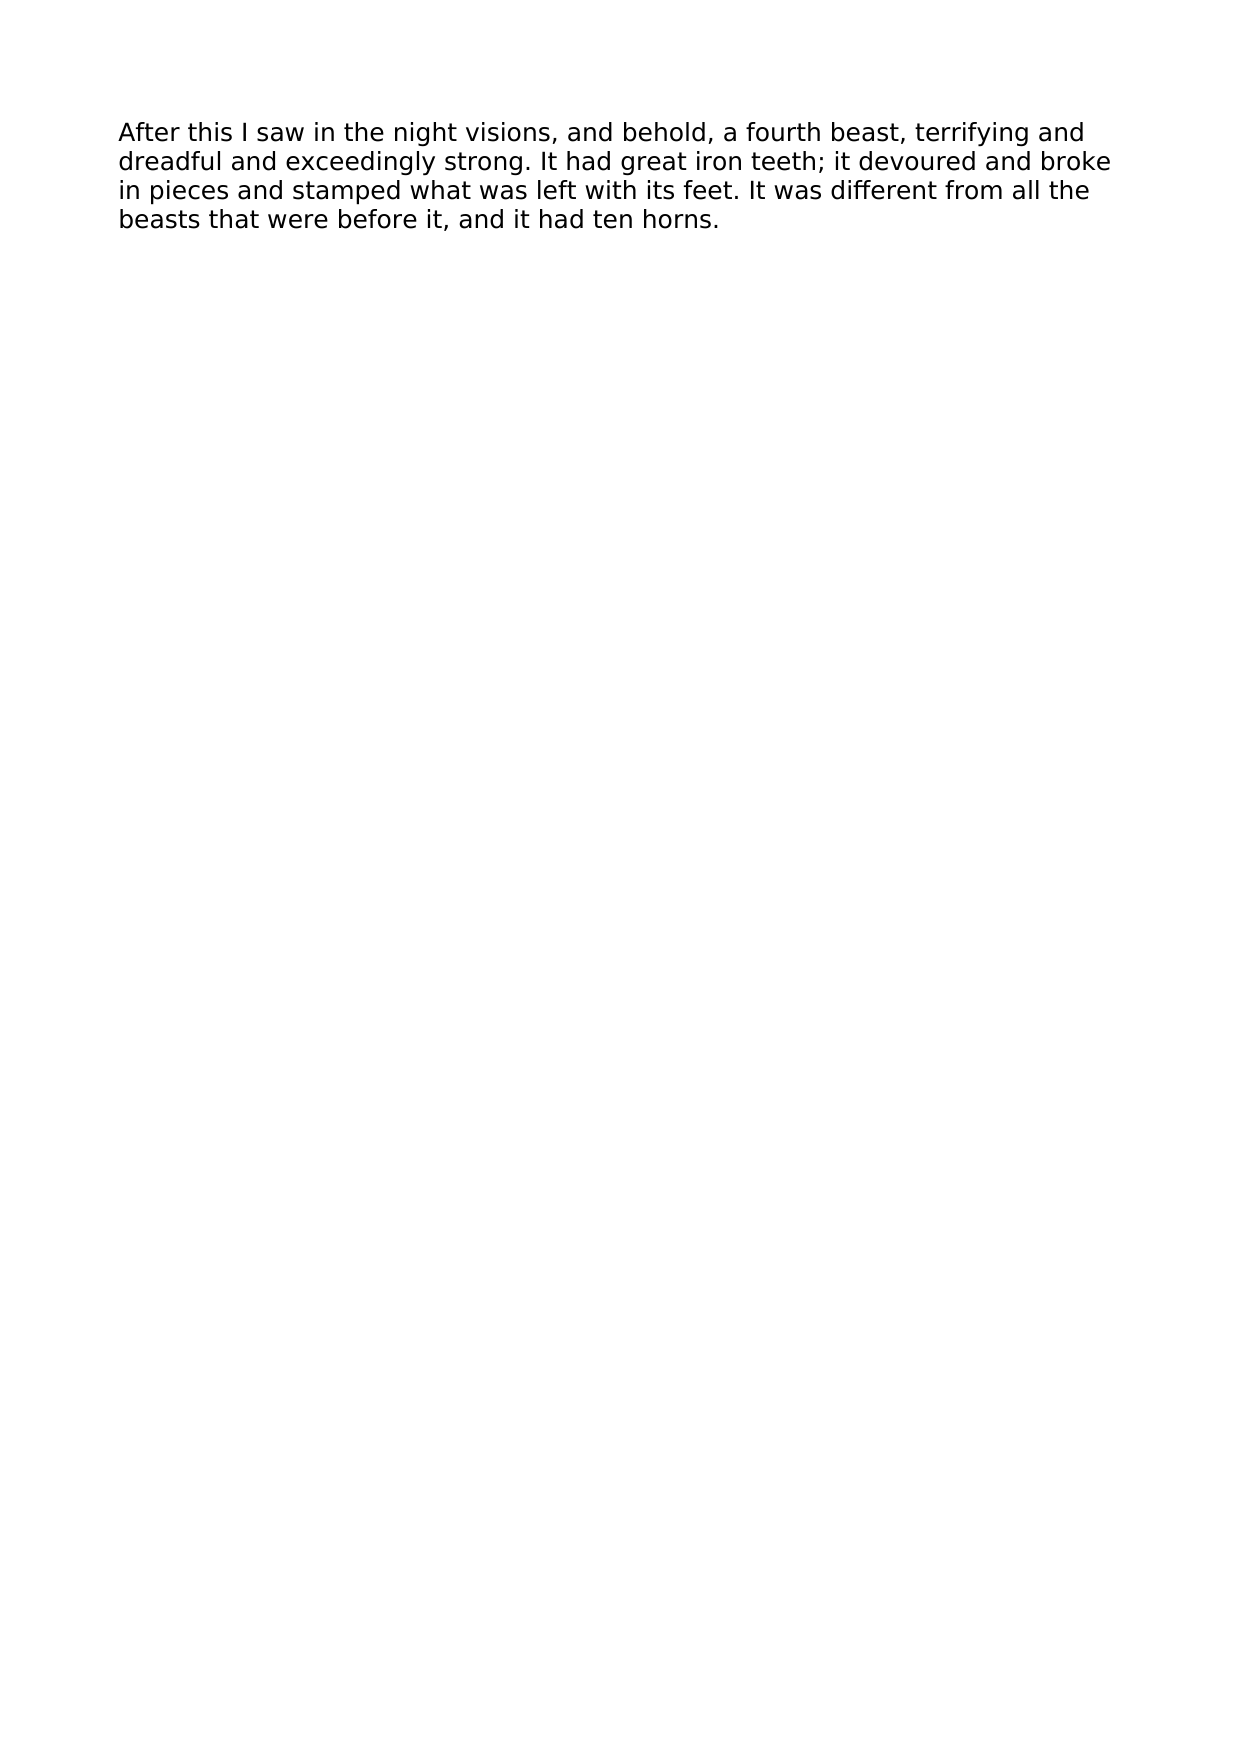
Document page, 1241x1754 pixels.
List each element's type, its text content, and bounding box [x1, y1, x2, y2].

text After this I saw in the night visions, and behold, a fourth beast, terrifying and dreadful and exceedingly strong. It had great iron teeth; it devoured and broke in pieces and stamped what was left with its feet. It was different from all the beasts that were before it, and it had ten horns. [118, 118, 1122, 235]
